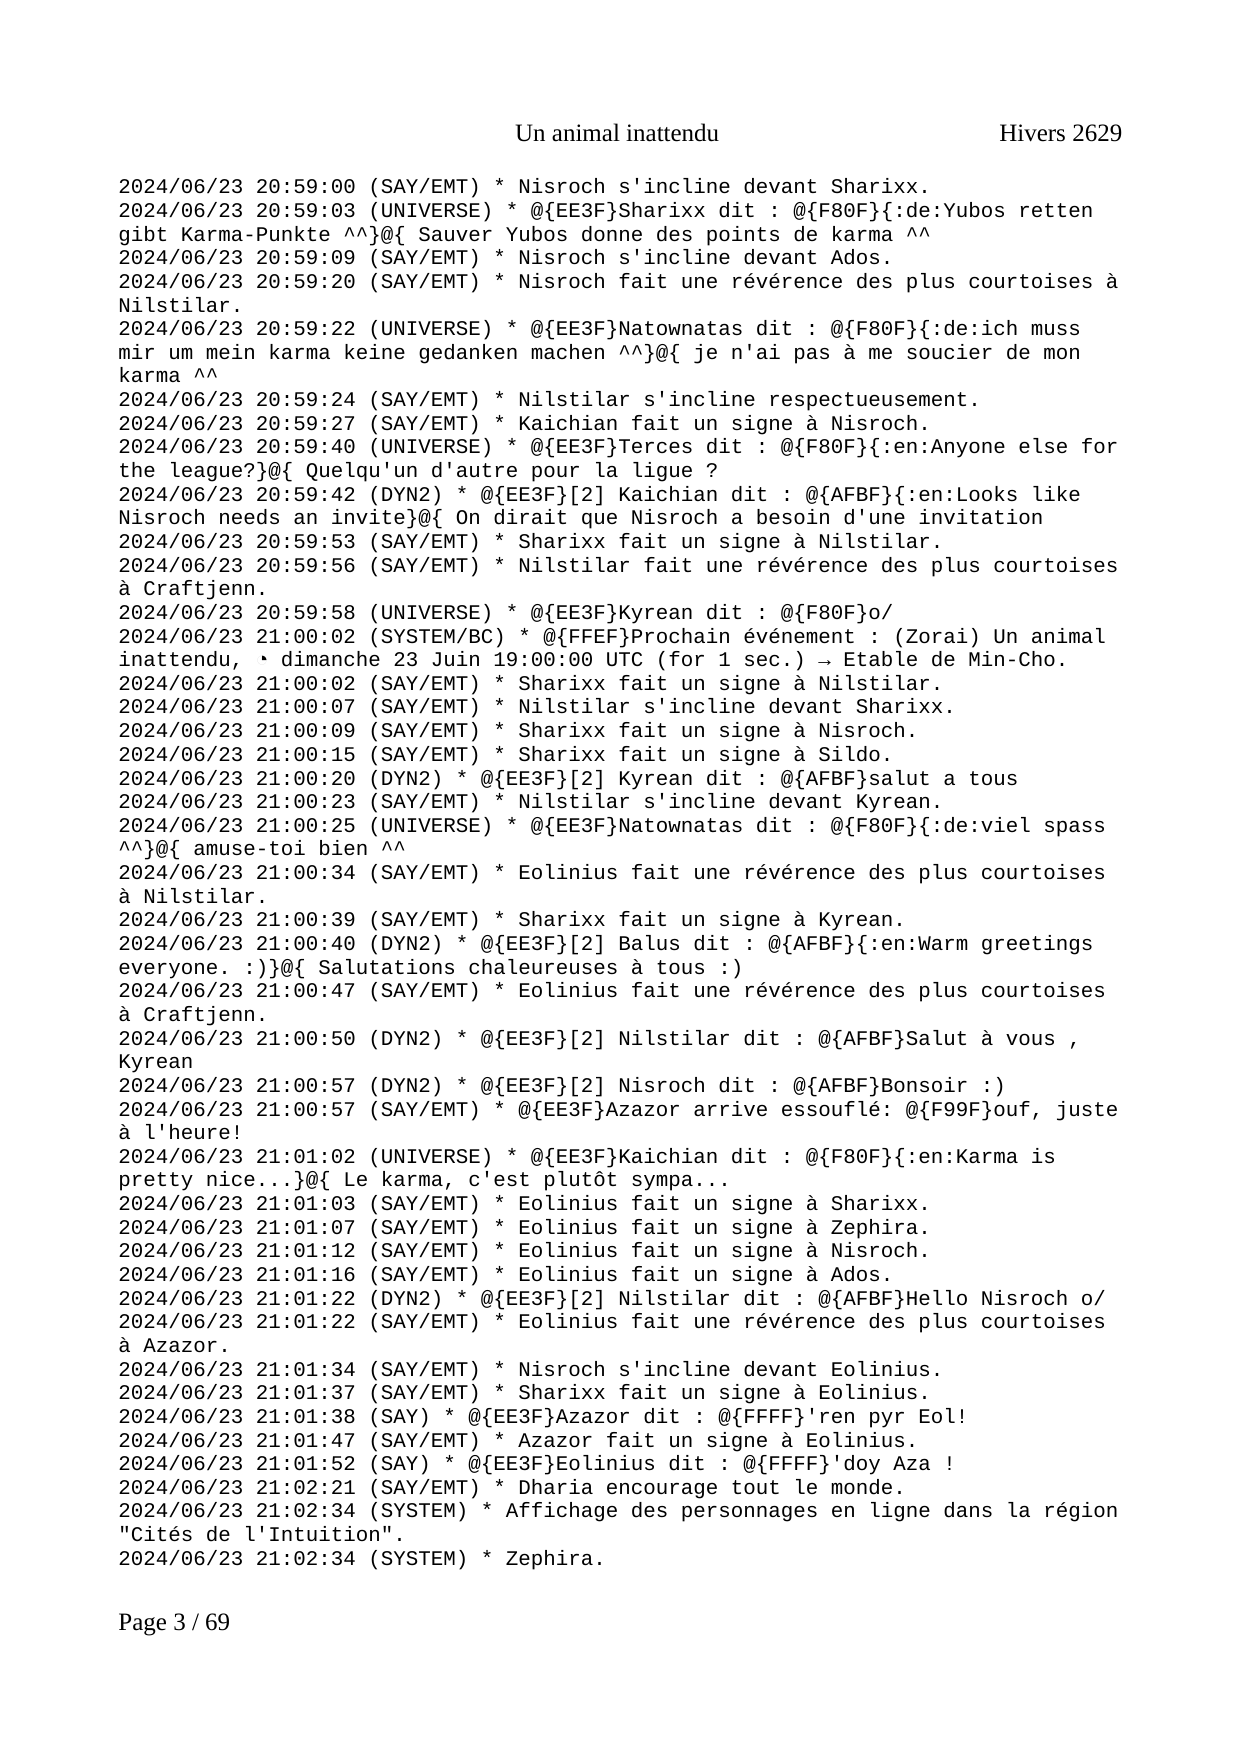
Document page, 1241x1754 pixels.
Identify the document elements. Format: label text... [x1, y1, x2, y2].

text 2024/06/23 21:02:21 (SAY/EMT) * Dharia encourage tout le monde. [118, 1477, 1122, 1501]
text 2024/06/23 21:01:03 (SAY/EMT) * Eolinius fait un signe à Sharixx. [118, 1193, 1122, 1217]
text 2024/06/23 21:00:40 (DYN2) * @{EE3F}[2] Balus dit : @{AFBF}{:en:Warm greetings everyone. :)}@{ Salutations chaleureuses à tous :) [118, 933, 1122, 980]
text 2024/06/23 21:00:23 (SAY/EMT) * Nilstilar s'incline devant Kyrean. [118, 791, 1122, 815]
text 2024/06/23 21:00:07 (SAY/EMT) * Nilstilar s'incline devant Sharixx. [118, 697, 1122, 720]
text 2024/06/23 20:59:20 (SAY/EMT) * Nisroch fait une révérence des plus courtoises à Nilstilar. [118, 271, 1122, 318]
text 2024/06/23 21:00:20 (DYN2) * @{EE3F}[2] Kyrean dit : @{AFBF}salut a tous [118, 767, 1122, 791]
text 2024/06/23 21:02:34 (SYSTEM) * Affichage des personnages en ligne dans la région "Cités de l'Intuition". [118, 1501, 1122, 1548]
text 2024/06/23 21:00:02 (SAY/EMT) * Sharixx fait un signe à Nilstilar. [118, 673, 1122, 697]
text 2024/06/23 20:59:09 (SAY/EMT) * Nisroch s'incline devant Ados. [118, 247, 1122, 271]
text 2024/06/23 21:02:34 (SYSTEM) * Zephira. [118, 1548, 1122, 1571]
text 2024/06/23 21:01:47 (SAY/EMT) * Azazor fait un signe à Eolinius. [118, 1429, 1122, 1453]
text 2024/06/23 21:00:34 (SAY/EMT) * Eolinius fait une révérence des plus courtoises à Nilstilar. [118, 862, 1122, 909]
text 2024/06/23 21:00:25 (UNIVERSE) * @{EE3F}Natownatas dit : @{F80F}{:de:viel spass ^^}@{ amuse-toi bien ^^ [118, 815, 1122, 862]
text 2024/06/23 20:59:58 (UNIVERSE) * @{EE3F}Kyrean dit : @{F80F}o/ [118, 602, 1122, 626]
text 2024/06/23 20:59:03 (UNIVERSE) * @{EE3F}Sharixx dit : @{F80F}{:de:Yubos retten gibt Karma-Punkte ^^}@{ Sauver Yubos donne des points de karma ^^ [118, 200, 1122, 247]
text 2024/06/23 21:01:37 (SAY/EMT) * Sharixx fait un signe à Eolinius. [118, 1382, 1122, 1406]
text 2024/06/23 20:59:22 (UNIVERSE) * @{EE3F}Natownatas dit : @{F80F}{:de:ich muss mir um mein karma keine gedanken machen ^^}@{ je n'ai pas à me soucier de mon karma ^^ [118, 318, 1122, 389]
text 2024/06/23 21:00:15 (SAY/EMT) * Sharixx fait un signe à Sildo. [118, 744, 1122, 767]
text 2024/06/23 20:59:24 (SAY/EMT) * Nilstilar s'incline respectueusement. [118, 389, 1122, 413]
text 2024/06/23 21:01:07 (SAY/EMT) * Eolinius fait un signe à Zephira. [118, 1217, 1122, 1240]
text 2024/06/23 21:01:16 (SAY/EMT) * Eolinius fait un signe à Ados. [118, 1264, 1122, 1288]
text 2024/06/23 20:59:27 (SAY/EMT) * Kaichian fait un signe à Nisroch. [118, 413, 1122, 436]
text 2024/06/23 21:00:39 (SAY/EMT) * Sharixx fait un signe à Kyrean. [118, 909, 1122, 933]
text 2024/06/23 21:00:47 (SAY/EMT) * Eolinius fait une révérence des plus courtoises à Craftjenn. [118, 980, 1122, 1028]
text 2024/06/23 20:59:53 (SAY/EMT) * Sharixx fait un signe à Nilstilar. [118, 531, 1122, 555]
text 2024/06/23 21:01:02 (UNIVERSE) * @{EE3F}Kaichian dit : @{F80F}{:en:Karma is pretty nice...}@{ Le karma, c'est plutôt sympa... [118, 1146, 1122, 1193]
text 2024/06/23 21:01:22 (DYN2) * @{EE3F}[2] Nilstilar dit : @{AFBF}Hello Nisroch o/ [118, 1288, 1122, 1311]
text 2024/06/23 21:01:38 (SAY) * @{EE3F}Azazor dit : @{FFFF}'ren pyr Eol! [118, 1406, 1122, 1429]
text 2024/06/23 21:00:02 (SYSTEM/BC) * @{FFEF}Prochain événement : (Zorai) Un animal inattendu, ◔ dimanche 23 Juin 19:00:00 UTC (for 1 sec.) → Etable de Min-Cho. [118, 626, 1122, 673]
text 2024/06/23 21:01:34 (SAY/EMT) * Nisroch s'incline devant Eolinius. [118, 1359, 1122, 1382]
text 2024/06/23 21:00:09 (SAY/EMT) * Sharixx fait un signe à Nisroch. [118, 720, 1122, 744]
text 2024/06/23 20:59:42 (DYN2) * @{EE3F}[2] Kaichian dit : @{AFBF}{:en:Looks like Nisroch needs an invite}@{ On dirait que Nisroch a besoin d'une invitation [118, 484, 1122, 531]
text 2024/06/23 20:59:00 (SAY/EMT) * Nisroch s'incline devant Sharixx. [118, 176, 1122, 200]
text 2024/06/23 20:59:56 (SAY/EMT) * Nilstilar fait une révérence des plus courtoises à Craftjenn. [118, 555, 1122, 602]
text 2024/06/23 21:01:22 (SAY/EMT) * Eolinius fait une révérence des plus courtoises à Azazor. [118, 1311, 1122, 1359]
text 2024/06/23 21:00:50 (DYN2) * @{EE3F}[2] Nilstilar dit : @{AFBF}Salut à vous , Kyrean [118, 1028, 1122, 1075]
text 2024/06/23 20:59:40 (UNIVERSE) * @{EE3F}Terces dit : @{F80F}{:en:Anyone else for the league?}@{ Quelqu'un d'autre pour la ligue ? [118, 436, 1122, 484]
text 2024/06/23 21:00:57 (DYN2) * @{EE3F}[2] Nisroch dit : @{AFBF}Bonsoir :) [118, 1075, 1122, 1098]
text 2024/06/23 21:00:57 (SAY/EMT) * @{EE3F}Azazor arrive essouflé: @{F99F}ouf, juste à l'heure! [118, 1098, 1122, 1146]
text 2024/06/23 21:01:52 (SAY) * @{EE3F}Eolinius dit : @{FFFF}'doy Aza ! [118, 1453, 1122, 1477]
text 2024/06/23 21:01:12 (SAY/EMT) * Eolinius fait un signe à Nisroch. [118, 1240, 1122, 1264]
